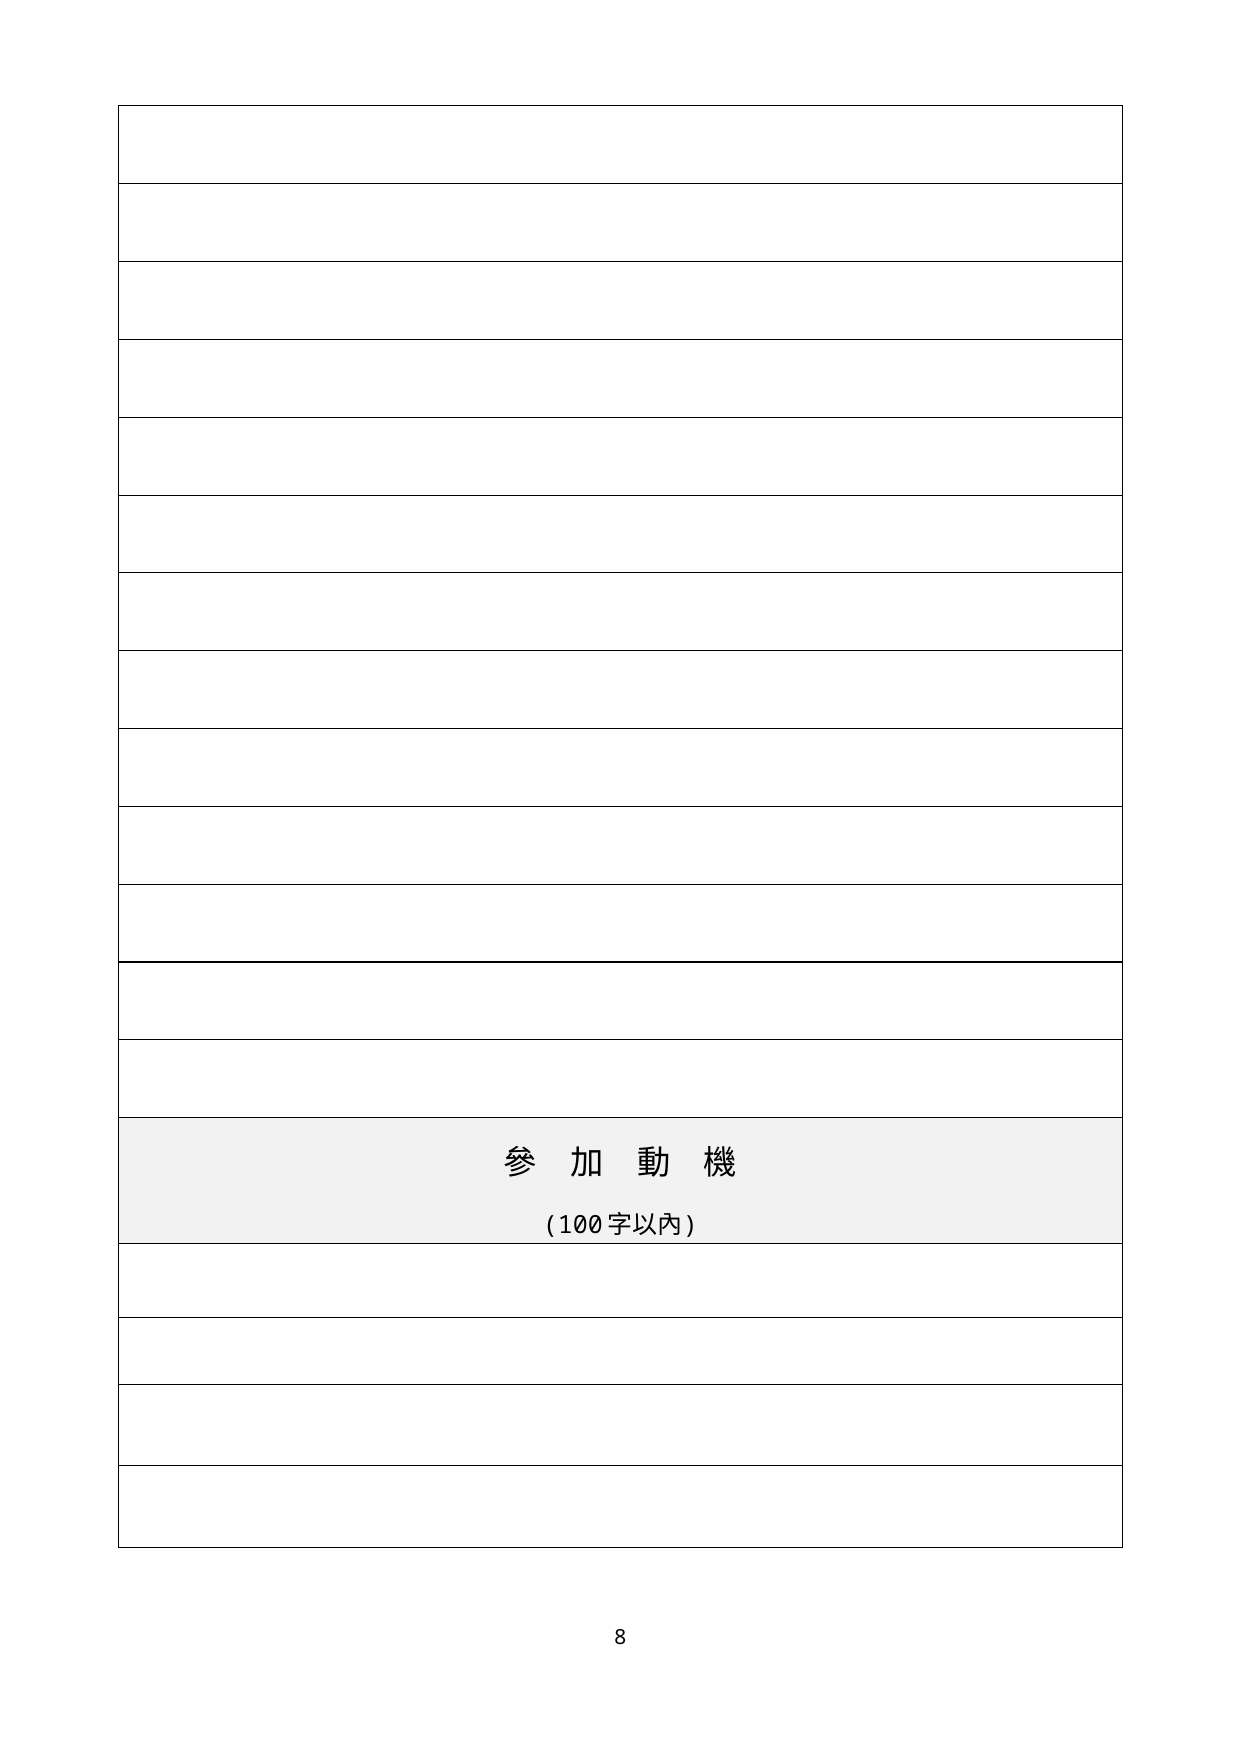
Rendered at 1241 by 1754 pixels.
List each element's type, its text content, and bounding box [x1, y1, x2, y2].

table_cell [119, 573, 1122, 650]
table_cell [119, 963, 1122, 1039]
table_cell [119, 1040, 1122, 1117]
table_cell [119, 1318, 1122, 1383]
table_cell [119, 106, 1122, 183]
table_cell [119, 729, 1122, 806]
table_cell [119, 418, 1122, 494]
table_cell [119, 1244, 1122, 1317]
table_cell [119, 1385, 1122, 1465]
table_cell [119, 496, 1122, 572]
table_cell [119, 340, 1122, 417]
table_cell [119, 262, 1122, 339]
table_cell [119, 184, 1122, 261]
table_cell [119, 651, 1122, 728]
table_cell [119, 1466, 1122, 1547]
table_cell 參 加 動 機 (100字以內) [119, 1118, 1122, 1243]
table_cell [119, 807, 1122, 883]
table_cell [119, 885, 1122, 961]
